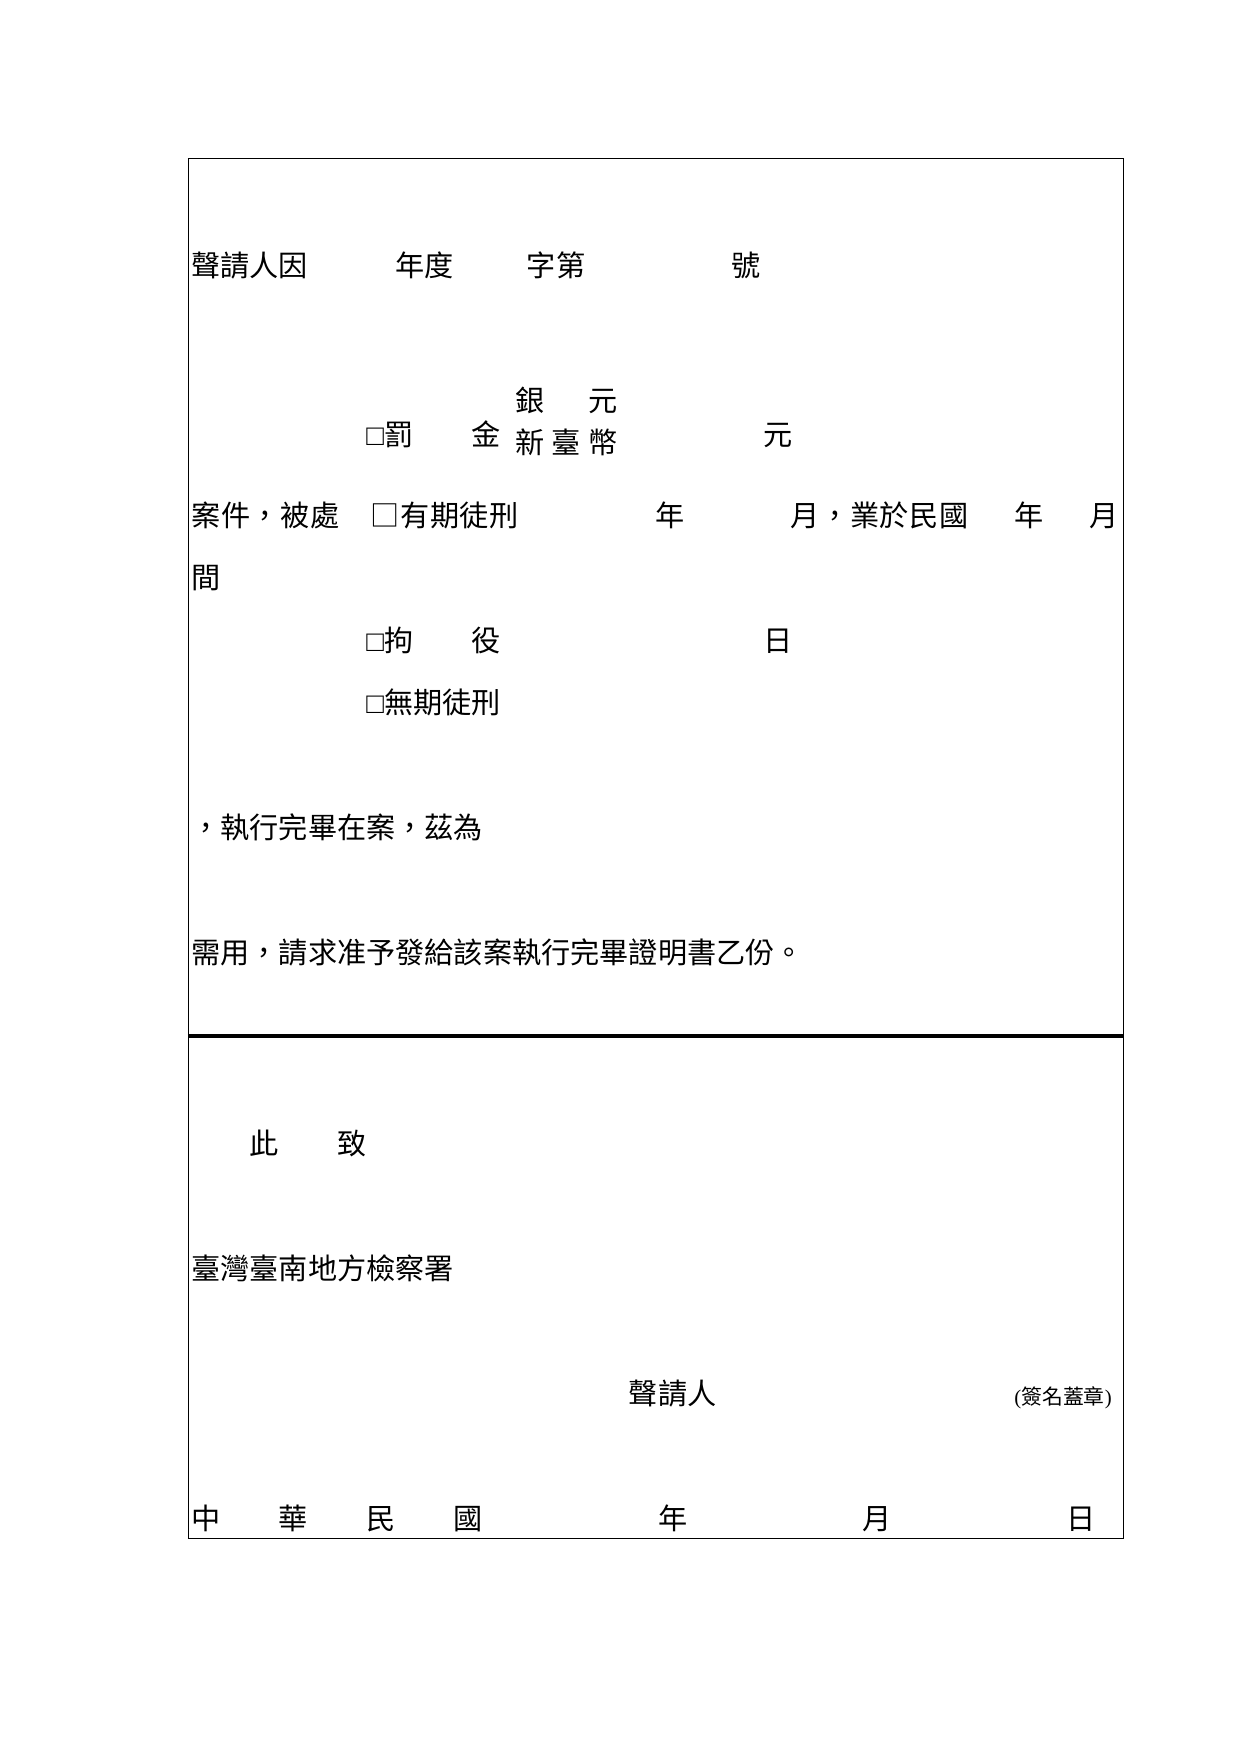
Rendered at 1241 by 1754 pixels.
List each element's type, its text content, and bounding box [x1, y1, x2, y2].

table_cell 聲請人因 年度 字第 號 □罰 金 銀 元新臺幣 元 案件，被處 □有期徒刑 年 月，業於民國 年 月間 □拘 役 日 □無期徒刑 ，執行完畢在案，茲為 需用，請求准予發給該案執行完畢證明書乙份。 [189, 159, 1123, 972]
table_cell [189, 972, 1123, 1034]
table_cell 此 致 臺灣臺南地方檢察署 聲請人 (簽名蓋章) 中 華 民 國 年 月 日 [189, 1038, 1123, 1537]
